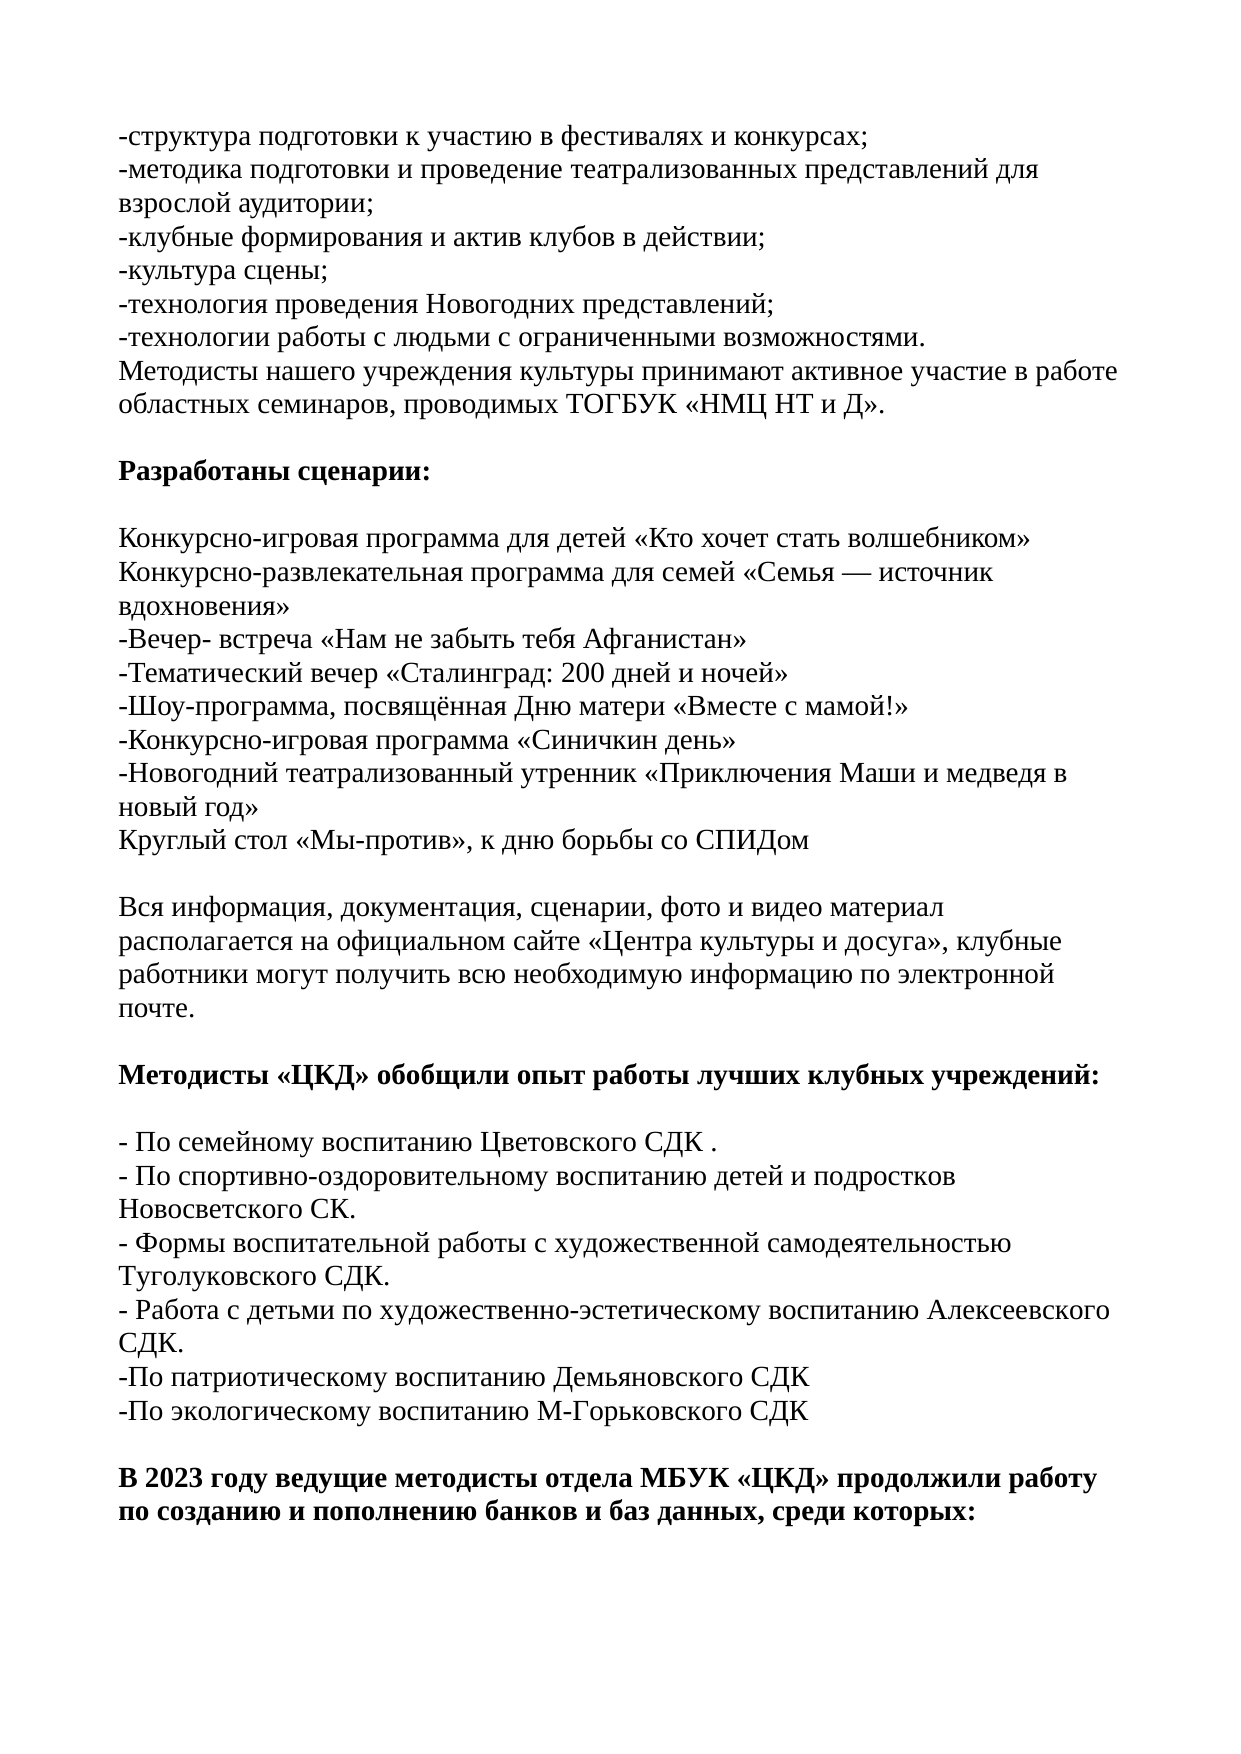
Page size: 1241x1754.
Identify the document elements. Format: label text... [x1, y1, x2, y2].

text Методисты «ЦКД» обобщили опыт работы лучших клубных учреждений: [118, 1057, 1122, 1091]
text - По спортивно-оздоровительному воспитанию детей и подростков Новосветского СК. [118, 1158, 1122, 1225]
text - Работа с детьми по художественно-эстетическому воспитанию Алексеевского СДК. [118, 1292, 1122, 1359]
text -клубные формирования и актив клубов в действии; [118, 219, 1122, 252]
text -Тематический вечер «Сталинград: 200 дней и ночей» [118, 655, 1122, 688]
text Методисты нашего учреждения культуры принимают активное участие в работе областных семинаров, проводимых ТОГБУК «НМЦ НТ и Д». [118, 353, 1122, 420]
text В 2023 году ведущие методисты отдела МБУК «ЦКД» продолжили работу по созданию и пополнению банков и баз данных, среди которых: [118, 1460, 1122, 1527]
text Конкурсно-развлекательная программа для семей «Семья — источник вдохновения» [118, 554, 1122, 621]
text Разработаны сценарии: [118, 453, 1122, 487]
text - По семейному воспитанию Цветовского СДК . [118, 1124, 1122, 1158]
text -Новогодний театрализованный утренник «Приключения Маши и медведя в новый год» [118, 755, 1122, 822]
text -Конкурсно-игровая программа «Синичкин день» [118, 722, 1122, 755]
text - Формы воспитательной работы с художественной самодеятельностью Туголуковского СДК. [118, 1225, 1122, 1292]
text -Шоу-программа, посвящённая Дню матери «Вместе с мамой!» [118, 688, 1122, 722]
text -культура сцены; [118, 252, 1122, 286]
text Круглый стол «Мы-против», к дню борьбы со СПИДом [118, 822, 1122, 856]
text -По экологическому воспитанию М-Горьковского СДК [118, 1393, 1122, 1426]
text -структура подготовки к участию в фестивалях и конкурсах; [118, 118, 1122, 152]
text -технология проведения Новогодних представлений; [118, 286, 1122, 319]
text Конкурсно-игровая программа для детей «Кто хочет стать волшебником» [118, 521, 1122, 554]
text -Вечер- встреча «Нам не забыть тебя Афганистан» [118, 621, 1122, 655]
text Вся информация, документация, сценарии, фото и видео материал располагается на официальном сайте «Центра культуры и досуга», клубные работники могут получить всю необходимую информацию по электронной почте. [118, 889, 1122, 1024]
text -технологии работы с людьми с ограниченными возможностями. [118, 319, 1122, 353]
text -методика подготовки и проведение театрализованных представлений для взрослой аудитории; [118, 152, 1122, 219]
text -По патриотическому воспитанию Демьяновского СДК [118, 1359, 1122, 1393]
